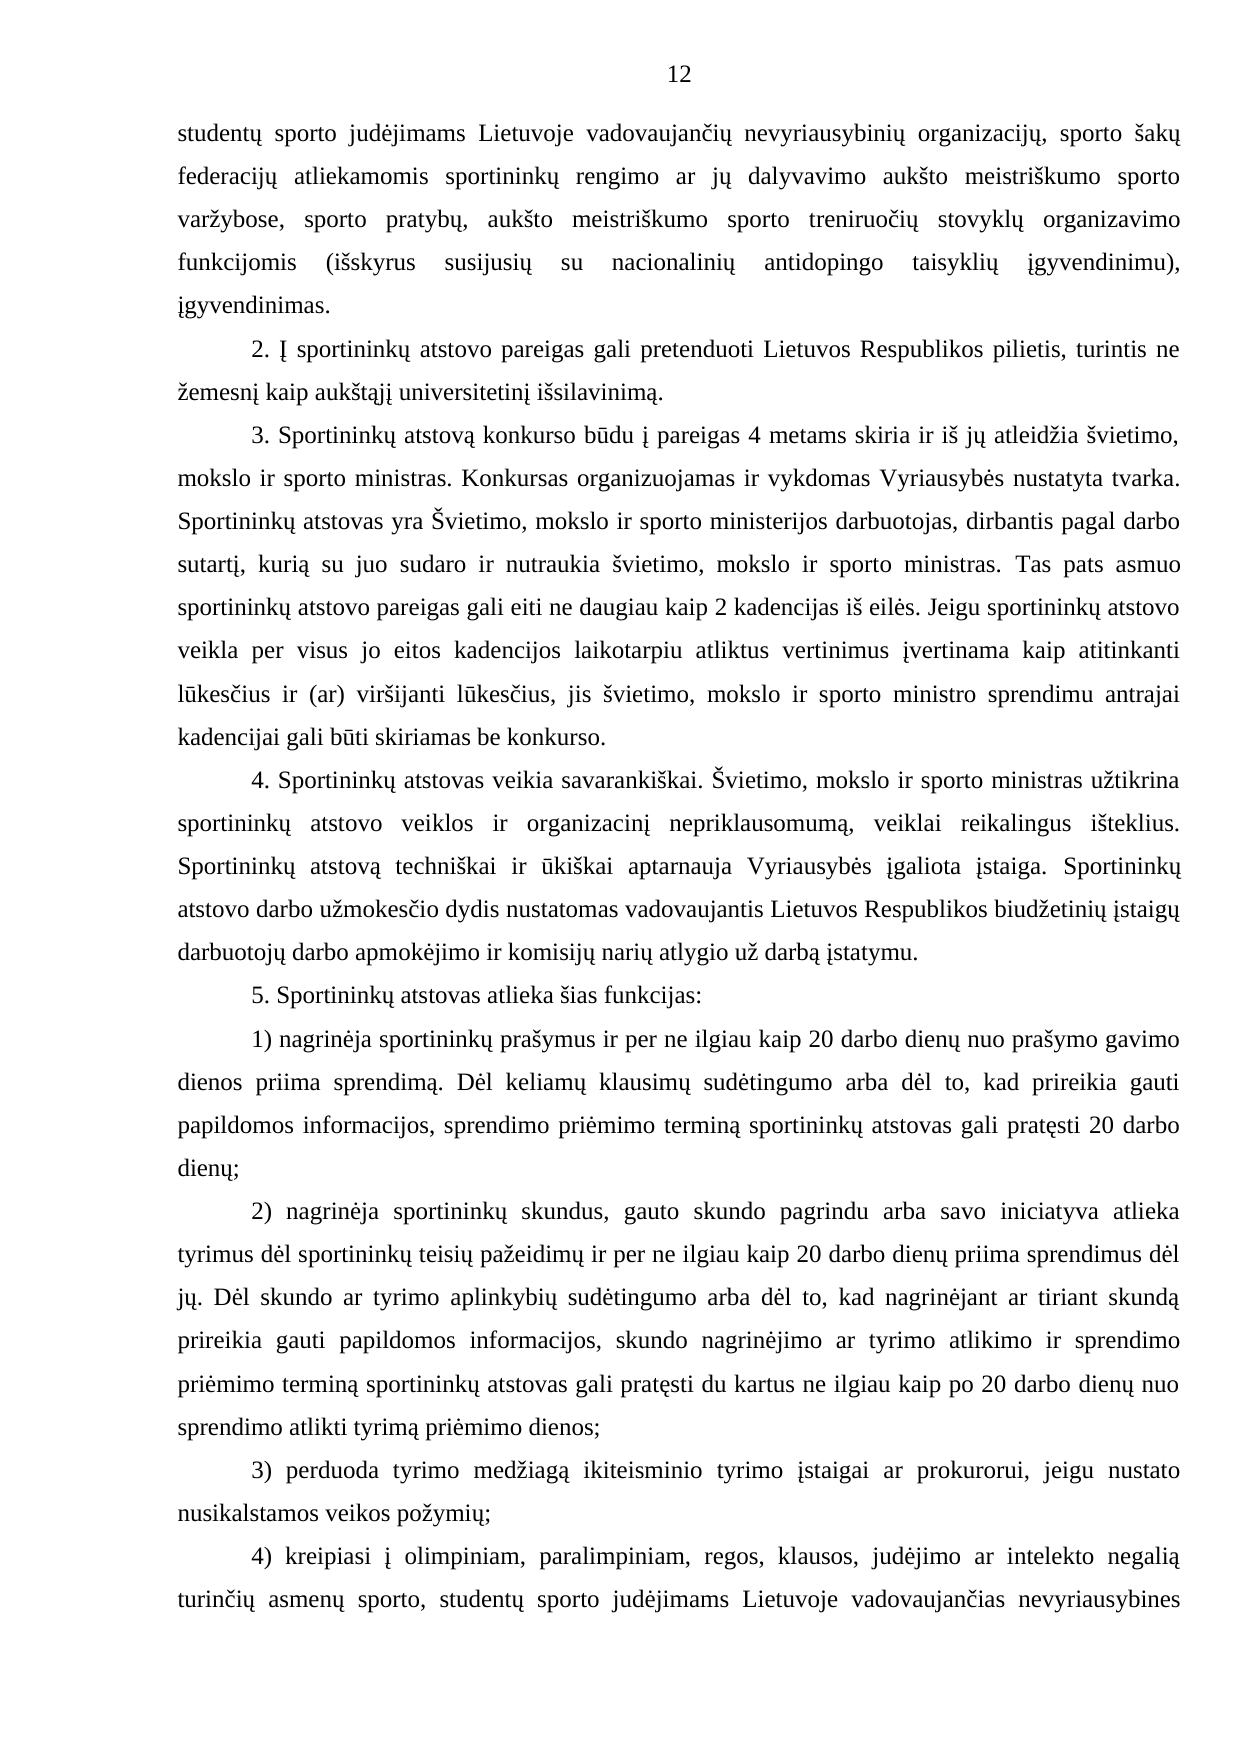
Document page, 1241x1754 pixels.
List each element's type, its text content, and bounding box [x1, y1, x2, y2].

text 4. Sportininkų atstovas veikia savarankiškai. Švietimo, mokslo ir sporto ministras užtikrina sportininkų atstovo veiklos ir organizacinį nepriklausomumą, veiklai reikalingus išteklius. Sportininkų atstovą techniškai ir ūkiškai aptarnauja Vyriausybės įgaliota įstaiga. Sportininkų atstovo darbo užmokesčio dydis nustatomas vadovaujantis Lietuvos Respublikos biudžetinių įstaigų darbuotojų darbo apmokėjimo ir komisijų narių atlygio už darbą įstatymu. [177, 765, 1181, 966]
text 2. Į sportininkų atstovo pareigas gali pretenduoti Lietuvos Respublikos pilietis, turintis ne žemesnį kaip aukštąjį universitetinį išsilavinimą. [177, 334, 1181, 406]
text 2) nagrinėja sportininkų skundus, gauto skundo pagrindu arba savo iniciatyva atlieka tyrimus dėl sportininkų teisių pažeidimų ir per ne ilgiau kaip 20 darbo dienų priima sprendimus dėl jų. Dėl skundo ar tyrimo aplinkybių sudėtingumo arba dėl to, kad nagrinėjant ar tiriant skundą prireikia gauti papildomos informacijos, skundo nagrinėjimo ar tyrimo atlikimo ir sprendimo priėmimo terminą sportininkų atstovas gali pratęsti du kartus ne ilgiau kaip po 20 darbo dienų nuo sprendimo atlikti tyrimą priėmimo dienos; [177, 1196, 1181, 1441]
text 1) nagrinėja sportininkų prašymus ir per ne ilgiau kaip 20 darbo dienų nuo prašymo gavimo dienos priima sprendimą. Dėl keliamų klausimų sudėtingumo arba dėl to, kad prireikia gauti papildomos informacijos, sprendimo priėmimo terminą sportininkų atstovas gali pratęsti 20 darbo dienų; [177, 1024, 1181, 1182]
text 3. Sportininkų atstovą konkurso būdu į pareigas 4 metams skiria ir iš jų atleidžia švietimo, mokslo ir sporto ministras. Konkursas organizuojamas ir vykdomas Vyriausybės nustatyta tvarka. Sportininkų atstovas yra Švietimo, mokslo ir sporto ministerijos darbuotojas, dirbantis pagal darbo sutartį, kurią su juo sudaro ir nutraukia švietimo, mokslo ir sporto ministras. Tas pats asmuo sportininkų atstovo pareigas gali eiti ne daugiau kaip 2 kadencijas iš eilės. Jeigu sportininkų atstovo veikla per visus jo eitos kadencijos laikotarpiu atliktus vertinimus įvertinama kaip atitinkanti lūkesčius ir (ar) viršijanti lūkesčius, jis švietimo, mokslo ir sporto ministro sprendimu antrajai kadencijai gali būti skiriamas be konkurso. [177, 420, 1181, 751]
text 4) kreipiasi į olimpiniam, paralimpiniam, regos, klausos, judėjimo ar intelekto negalią turinčių asmenų sporto, studentų sporto judėjimams Lietuvoje vadovaujančias nevyriausybines [177, 1541, 1181, 1613]
text studentų sporto judėjimams Lietuvoje vadovaujančių nevyriausybinių organizacijų, sporto šakų federacijų atliekamomis sportininkų rengimo ar jų dalyvavimo aukšto meistriškumo sporto varžybose, sporto pratybų, aukšto meistriškumo sporto treniruočių stovyklų organizavimo funkcijomis (išskyrus susijusių su nacionalinių antidopingo taisyklių įgyvendinimu), įgyvendinimas. [177, 118, 1181, 319]
text 5. Sportininkų atstovas atlieka šias funkcijas: [177, 981, 1181, 1009]
text 3) perduoda tyrimo medžiagą ikiteisminio tyrimo įstaigai ar prokurorui, jeigu nustato nusikalstamos veikos požymių; [177, 1455, 1181, 1527]
